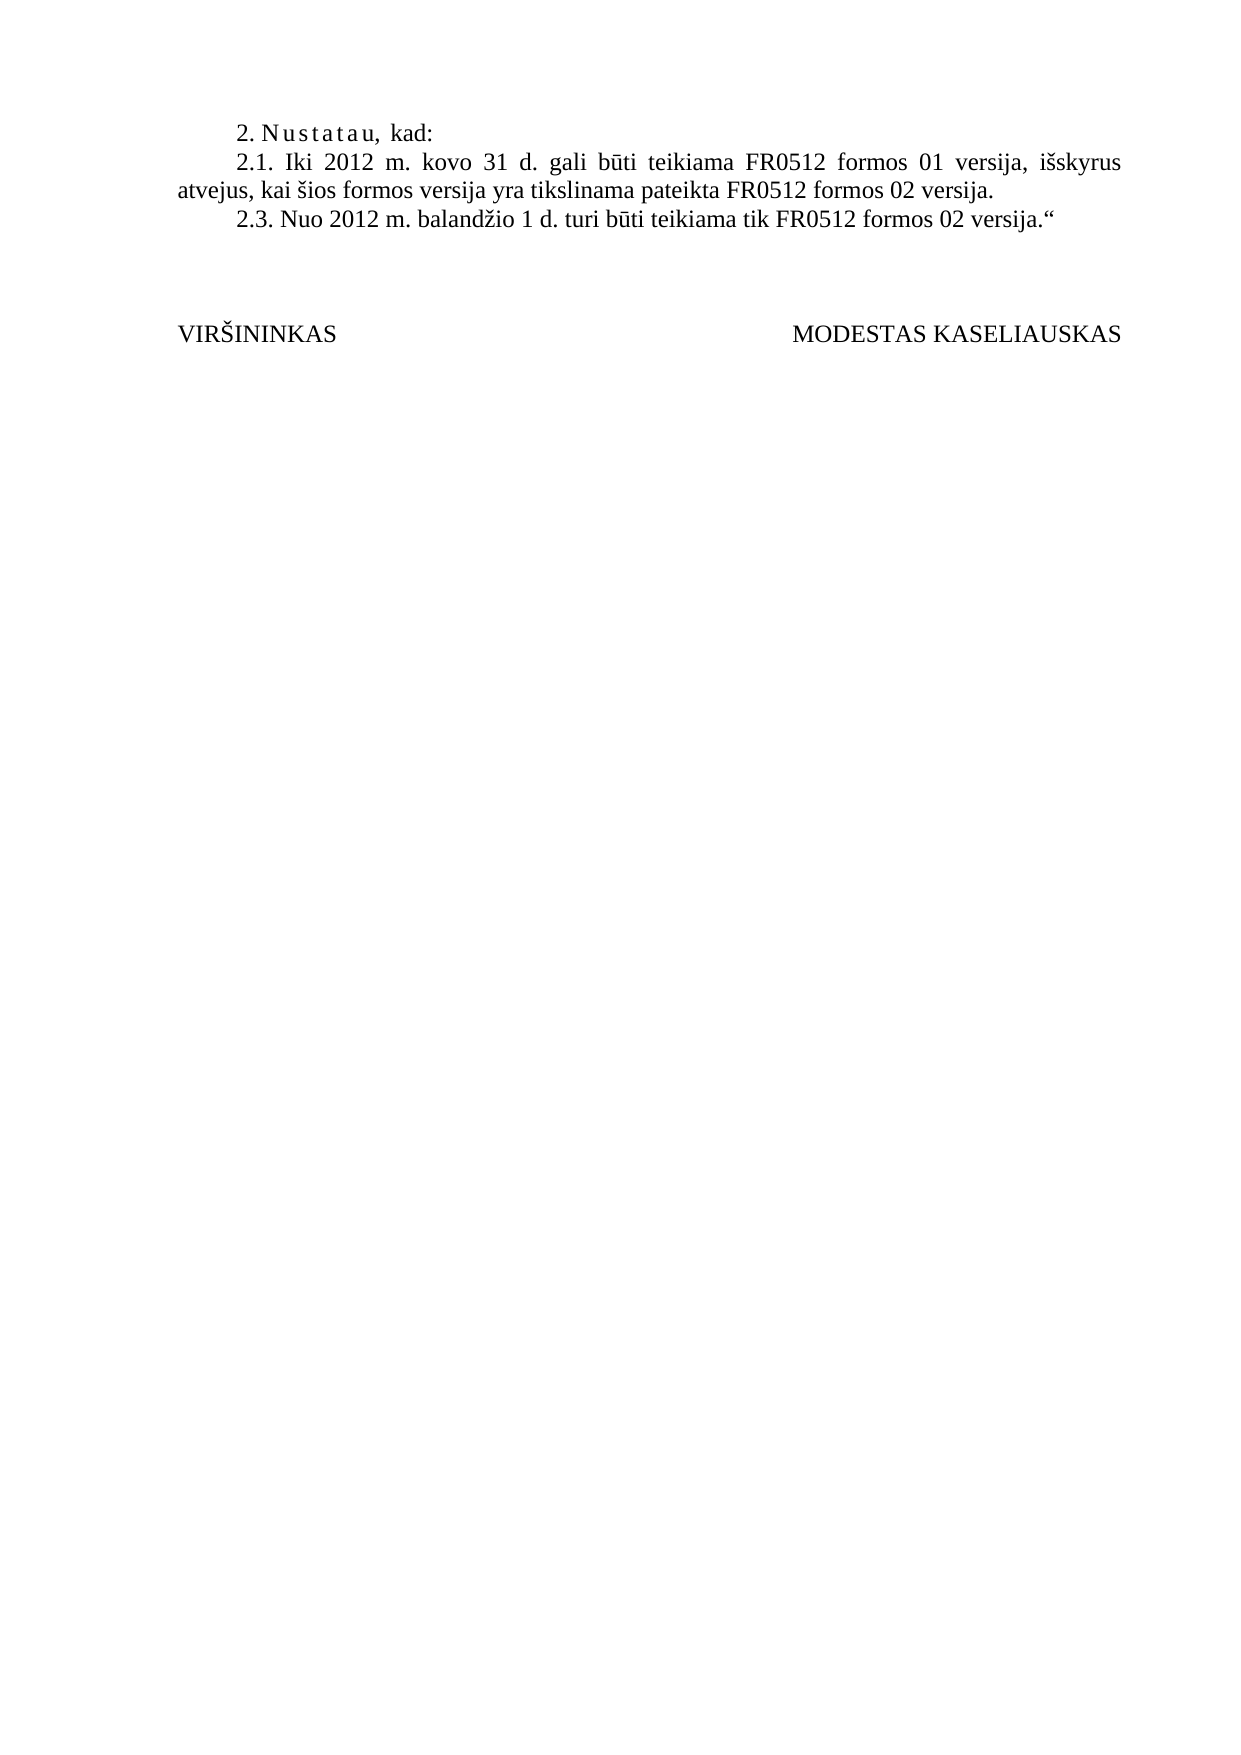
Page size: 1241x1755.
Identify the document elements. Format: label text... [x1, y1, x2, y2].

text 2.3. Nuo 2012 m. balandžio 1 d. turi būti teikiama tik FR0512 formos 02 versija.“ [177, 204, 1122, 233]
text 2.1. Iki 2012 m. kovo 31 d. gali būti teikiama FR0512 formos 01 versija, išskyrus atvejus, kai šios formos versija yra tikslinama pateikta FR0512 formos 02 versija. [177, 147, 1122, 204]
text 2. Nustatau, kad: [177, 118, 1122, 147]
text Viršininkas Modestas Kaseliauskas [177, 319, 1122, 348]
